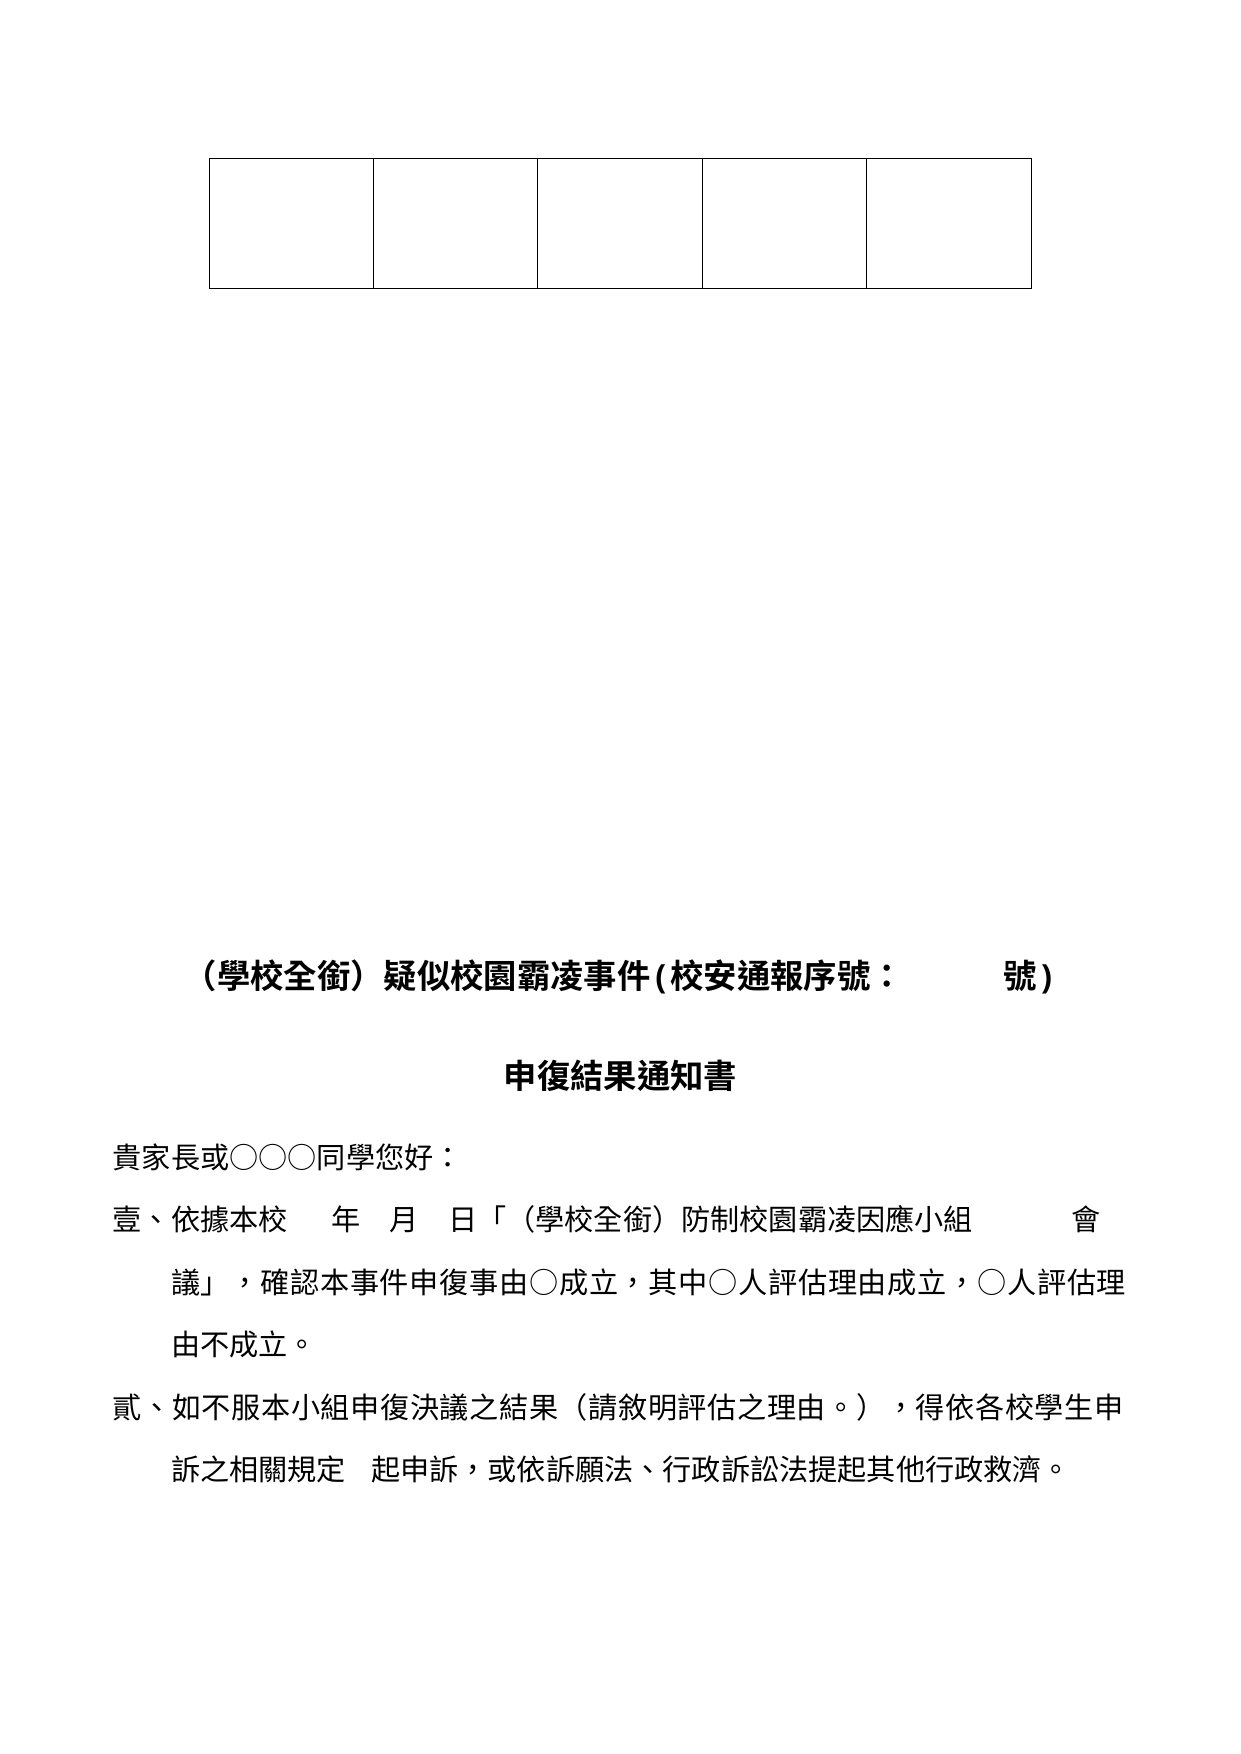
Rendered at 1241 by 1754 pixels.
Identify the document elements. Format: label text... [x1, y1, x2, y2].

text 貳、如不服本小組申復決議之結果（請敘明評估之理由。），得依各校學生申訴之相關規定 起申訴，或依訴願法、行政訴訟法提起其他行政救濟。 [112, 1364, 1128, 1489]
table_cell [210, 159, 373, 288]
text 貴家長或○○○同學您好： [112, 1114, 1128, 1176]
text （學校全銜）疑似校園霸凌事件(校安通報序號： 號) [112, 932, 1128, 995]
text 壹、依據本校 年 月 日「（學校全銜）防制校園霸凌因應小組 會議」，確認本事件申復事由○成立，其中○人評估理由成立，○人評估理由不成立。 [112, 1176, 1128, 1364]
table_cell [538, 159, 702, 288]
table_cell [703, 159, 866, 288]
table_cell [867, 159, 1031, 288]
table_cell [374, 159, 537, 288]
text 申復結果通知書 [112, 1032, 1128, 1095]
